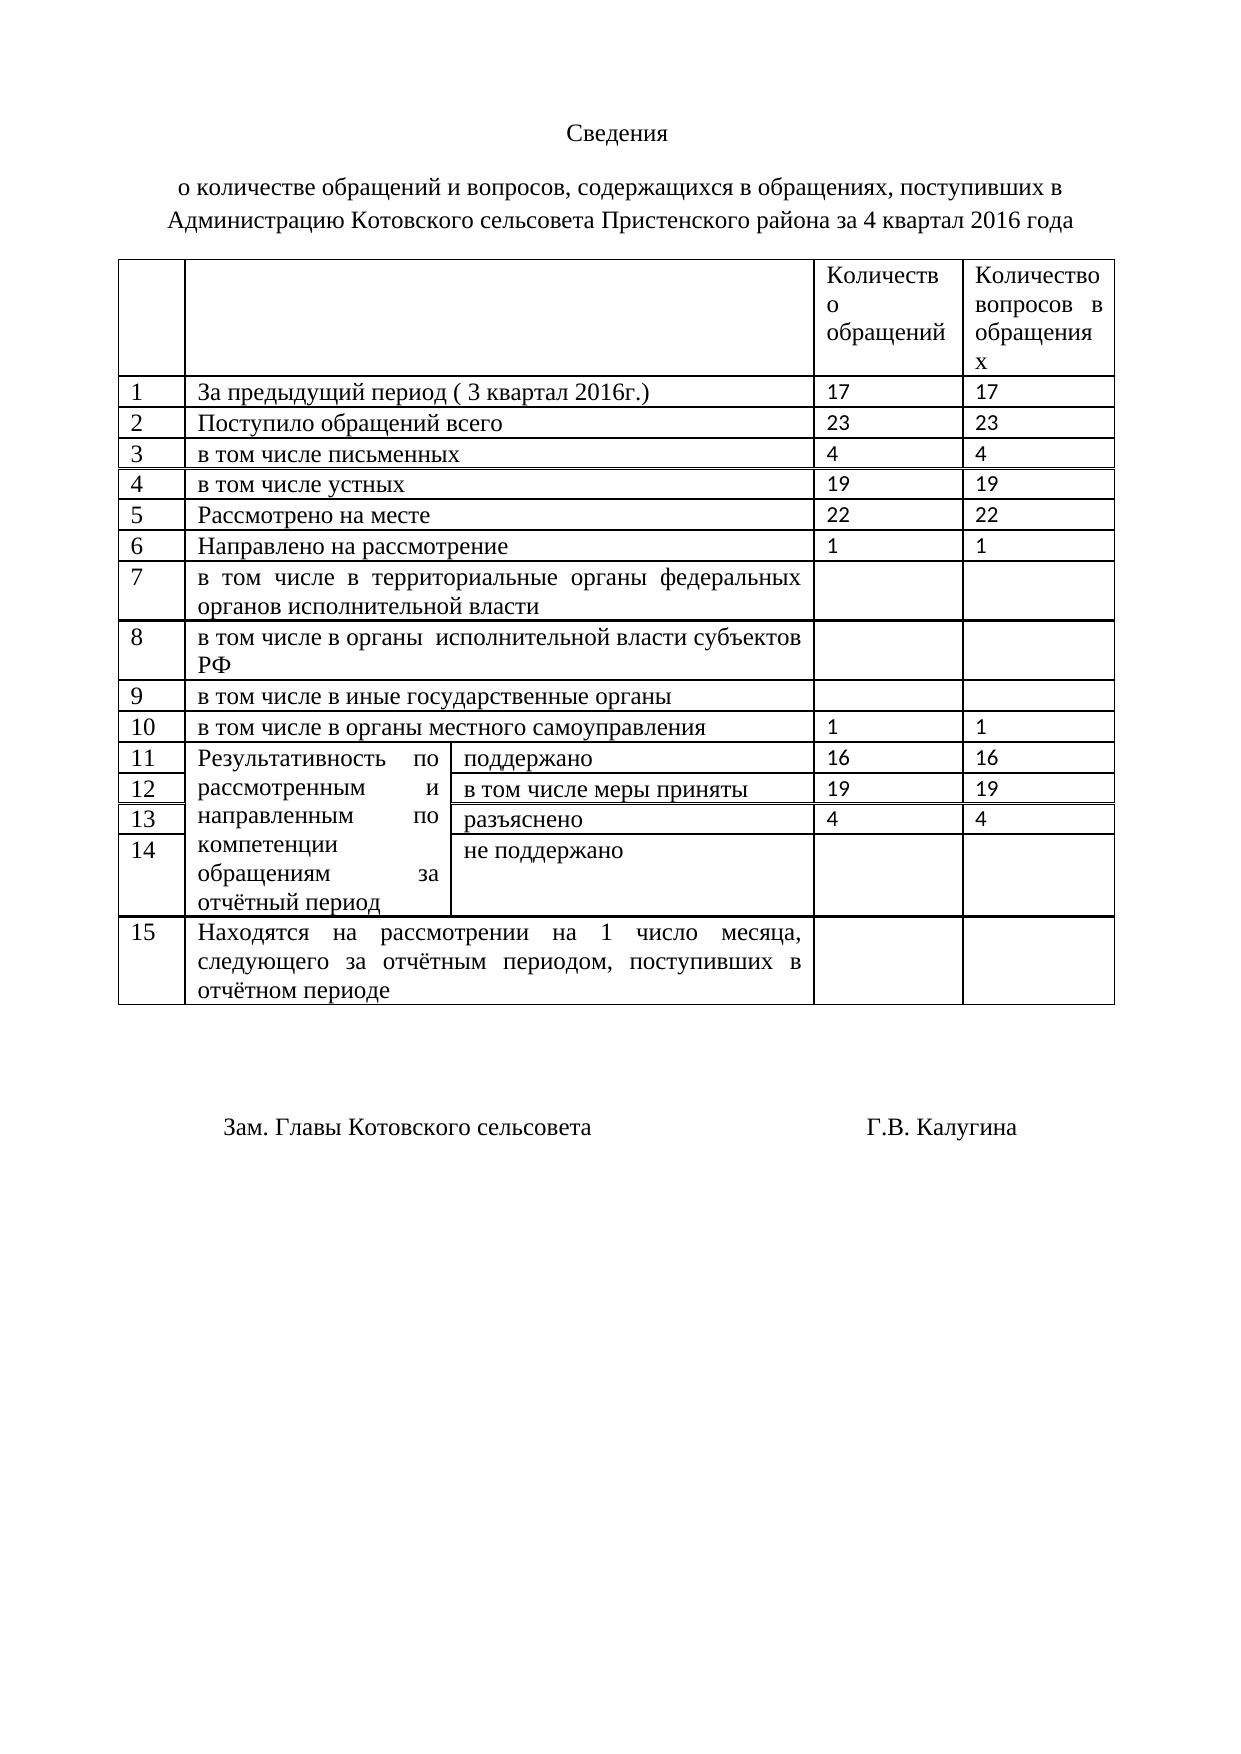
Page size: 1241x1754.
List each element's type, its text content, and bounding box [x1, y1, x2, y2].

table_cell 1 [964, 712, 1114, 741]
table_cell в том числе в органы местного самоуправления [186, 712, 813, 741]
table_cell 8 [119, 622, 184, 679]
table_cell разъяснено [452, 805, 813, 833]
table_cell в том числе письменных [186, 439, 813, 467]
table_cell 4 [964, 439, 1114, 467]
table_cell 7 [119, 562, 184, 619]
table_cell 22 [964, 500, 1114, 529]
table_cell 19 [964, 470, 1114, 498]
table_cell За предыдущий период ( 3 квартал 2016г.) [186, 377, 813, 406]
table_cell Рассмотрено на месте [186, 500, 813, 529]
table_cell 3 [119, 439, 184, 467]
table_cell Поступило обращений всего [186, 408, 813, 437]
table_cell 16 [815, 743, 962, 772]
text Зам. Главы Котовского сельсовета Г.В. Калугина [118, 1112, 1122, 1141]
table_cell 5 [119, 500, 184, 529]
table_cell [815, 562, 962, 619]
table_cell в том числе в органы исполнительной власти субъектов РФ [186, 622, 813, 679]
table_cell 14 [119, 835, 184, 915]
table_cell [964, 918, 1114, 1004]
table_cell 17 [815, 377, 962, 406]
table_cell 10 [119, 712, 184, 741]
table_cell 22 [815, 500, 962, 529]
table_cell 17 [964, 377, 1114, 406]
table_cell [815, 681, 962, 710]
table_cell 12 [119, 774, 184, 802]
table_cell 4 [815, 805, 962, 833]
table_cell 2 [119, 408, 184, 437]
table_cell 16 [964, 743, 1114, 772]
table_cell 4 [964, 805, 1114, 833]
text о количестве обращений и вопросов, содержащихся в обращениях, поступивших в Администрацию Котовского сельсовета Пристенского района за 4 квартал 2016 года [118, 172, 1122, 234]
table_cell 4 [815, 439, 962, 467]
table_cell 23 [964, 408, 1114, 437]
table_cell [964, 622, 1114, 679]
table_cell 6 [119, 531, 184, 560]
table_cell 23 [815, 408, 962, 437]
table_cell 9 [119, 681, 184, 710]
table_cell в том числе в территориальные органы федеральных органов исполнительной власти [186, 562, 813, 619]
table_cell [964, 562, 1114, 619]
table_cell [964, 835, 1114, 915]
table_cell в том числе в иные государственные органы [186, 681, 813, 710]
table_cell поддержано [452, 743, 813, 772]
table_cell 1 [815, 531, 962, 560]
table_cell 15 [119, 918, 184, 1004]
table_header Количество вопросов в обращениях [964, 260, 1114, 375]
table_cell 13 [119, 805, 184, 833]
table_cell Направлено на рассмотрение [186, 531, 813, 560]
table_header Количество обращений [815, 260, 962, 375]
table_cell Находятся на рассмотрении на 1 число месяца, следующего за отчётным периодом, поступивших в отчётном периоде [186, 918, 813, 1004]
table_cell 1 [119, 377, 184, 406]
table_cell 11 [119, 743, 184, 772]
table_cell 1 [964, 531, 1114, 560]
table_cell 19 [815, 470, 962, 498]
table_cell 19 [964, 774, 1114, 802]
table_cell 1 [815, 712, 962, 741]
table_cell [815, 622, 962, 679]
text Сведения [118, 118, 1122, 147]
table_cell 19 [815, 774, 962, 802]
table_cell не поддержано [452, 835, 813, 915]
table_header [186, 260, 813, 375]
table_header [119, 260, 184, 375]
table_cell 4 [119, 470, 184, 498]
table_cell [815, 918, 962, 1004]
table_cell [815, 835, 962, 915]
table_cell в том числе меры приняты [452, 774, 813, 802]
table_cell в том числе устных [186, 470, 813, 498]
table_cell Результативность по рассмотренным и направленным по компетенции обращениям за отчётный период [186, 743, 450, 915]
table_cell [964, 681, 1114, 710]
